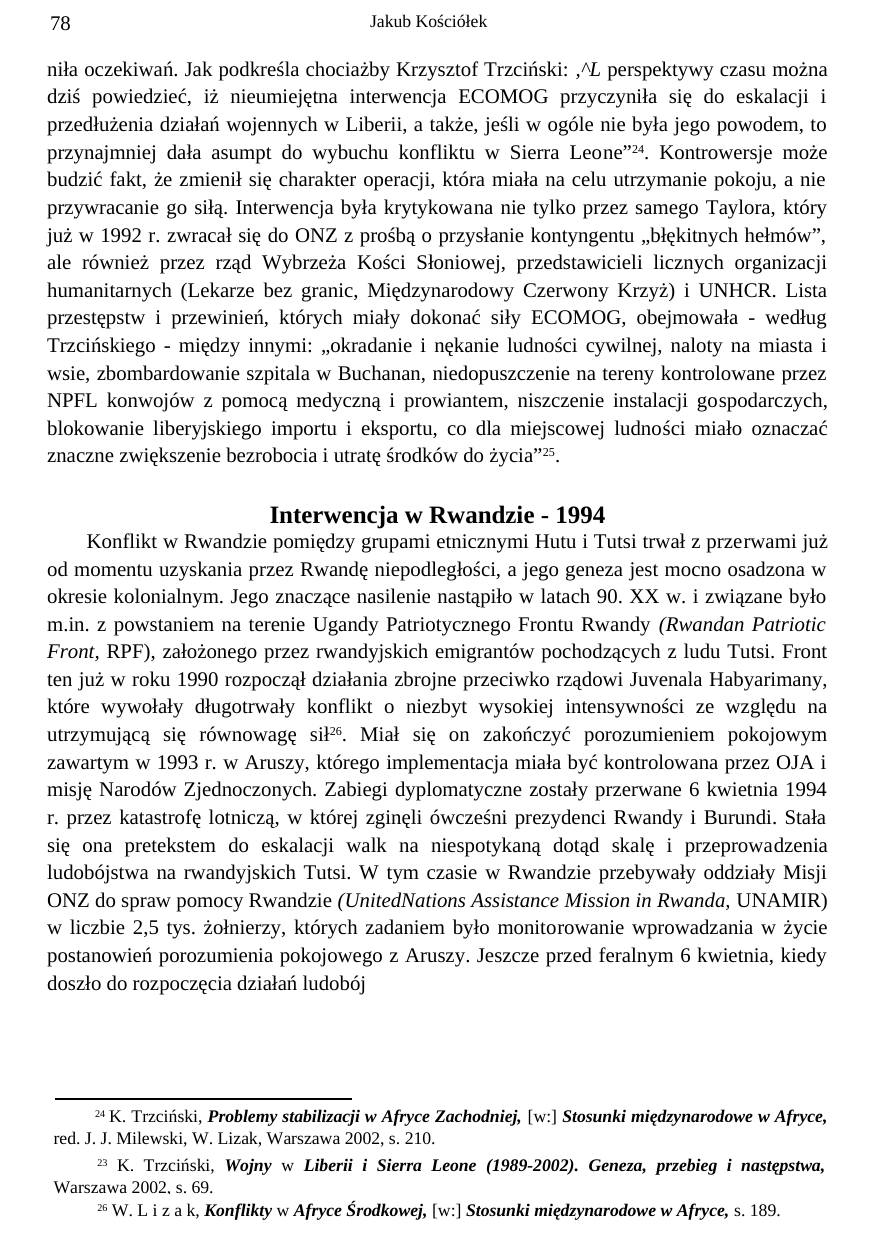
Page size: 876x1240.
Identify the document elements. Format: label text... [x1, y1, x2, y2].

subtitle Interwencja w Rwandzie - 1994 [47, 500, 828, 529]
text Konflikt w Rwandzie pomiędzy grupami etnicznymi Hutu i Tutsi trwał z prze­rwami już od momentu uzyskania przez Rwandę niepodległości, a jego geneza jest mocno osadzona w okresie kolonialnym. Jego znaczące nasilenie nastąpiło w latach 90. XX w. i związane było m.in. z powstaniem na terenie Ugandy Patriotycznego Frontu Rwandy (Rwandan Patriotic Front, RPF), założonego przez rwandyjskich emigrantów pochodzących z ludu Tutsi. Front ten już w roku 1990 rozpoczął działa­nia zbrojne przeciwko rządowi Juvenala Habyarimany, które wywołały długotrwały konflikt o niezbyt wysokiej intensywności ze względu na utrzymującą się równo­wagę sił26. Miał się on zakończyć porozumieniem pokojowym zawartym w 1993 r. w Aruszy, którego implementacja miała być kontrolowana przez OJA i misję Naro­dów Zjednoczonych. Zabiegi dyplomatyczne zostały przerwane 6 kwietnia 1994 r. przez katastrofę lotniczą, w której zginęli ówcześni prezydenci Rwandy i Burundi. Stała się ona pretekstem do eskalacji walk na niespotykaną dotąd skalę i przeprowa­dzenia ludobójstwa na rwandyjskich Tutsi. W tym czasie w Rwandzie przebywały oddziały Misji ONZ do spraw pomocy Rwandzie (UnitedNations Assistance Mission in Rwanda, UNAMIR) w liczbie 2,5 tys. żołnierzy, których zadaniem było monito­rowanie wprowadzania w życie postanowień porozumienia pokojowego z Aruszy. Jeszcze przed feralnym 6 kwietnia, kiedy doszło do rozpoczęcia działań ludobój­ [47, 529, 828, 994]
text 24 K. Trzciński, Problemy stabilizacji w Afryce Zachodniej, [w:] Stosunki międzynarodowe w Afryce, red. J. J. Milewski, W. Lizak, Warszawa 2002, s. 210. [53, 1105, 828, 1148]
text 26 W. L i z a k, Konflikty w Afryce Środkowej, [w:] Stosunki międzynarodowe w Afryce, s. 189. [53, 1199, 828, 1220]
text niła oczekiwań. Jak podkreśla chociażby Krzysztof Trzciński: ,^L perspektywy czasu można dziś powiedzieć, iż nieumiejętna interwencja ECOMOG przyczyniła się do eskalacji i przedłużenia działań wojennych w Liberii, a także, jeśli w ogóle nie była jego powodem, to przynajmniej dała asumpt do wybuchu konfliktu w Sierra Leo­ne”24. Kontrowersje może budzić fakt, że zmienił się charakter operacji, która miała na celu utrzymanie pokoju, a nie przywracanie go siłą. Interwencja była krytykowa­na nie tylko przez samego Taylora, który już w 1992 r. zwracał się do ONZ z prośbą o przysłanie kontyngentu „błękitnych hełmów”, ale również przez rząd Wybrzeża Kości Słoniowej, przedstawicieli licznych organizacji humanitarnych (Lekarze bez granic, Międzynarodowy Czerwony Krzyż) i UNHCR. Lista przestępstw i przewi­nień, których miały dokonać siły ECOMOG, obejmowała - według Trzcińskiego - między innymi: „okradanie i nękanie ludności cywilnej, naloty na miasta i wsie, zbombardowanie szpitala w Buchanan, niedopuszczenie na tereny kontrolowane przez NPFL konwojów z pomocą medyczną i prowiantem, niszczenie instalacji go­spodarczych, blokowanie liberyjskiego importu i eksportu, co dla miejscowej ludno­ści miało oznaczać znaczne zwiększenie bezrobocia i utratę środków do życia”25. [47, 57, 828, 467]
text 78 [50, 10, 78, 34]
text Jakub Kościółek [370, 10, 507, 31]
text 23 K. Trzciński, Wojny w Liberii i Sierra Leone (1989-2002). Geneza, przebieg i następstwa, Warszawa 2002, s. 69. [53, 1155, 828, 1194]
